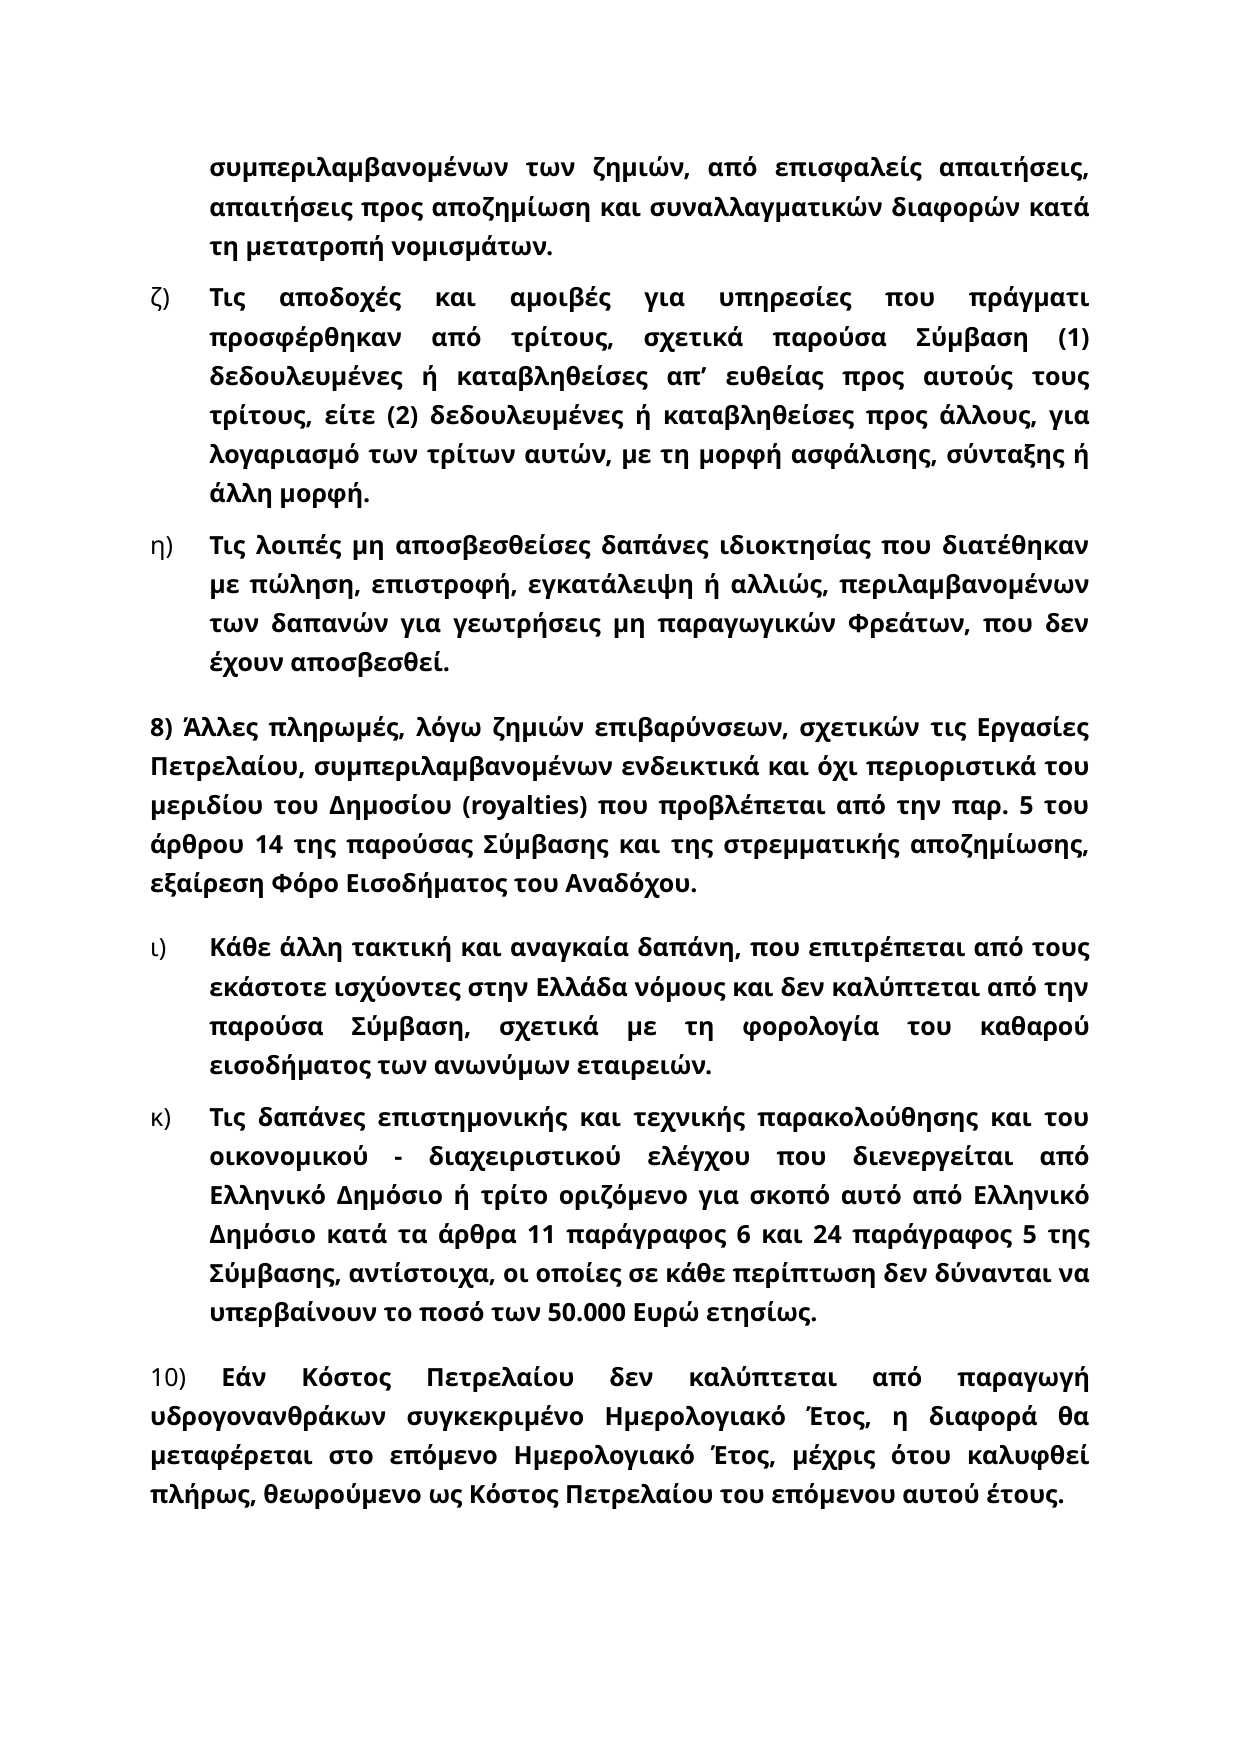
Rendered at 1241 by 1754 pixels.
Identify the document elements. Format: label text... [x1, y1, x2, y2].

text 8) Άλλες πληρωμές, λόγω ζημιών επιβαρύνσεων, σχετικών τις Εργασίες Πετρελαίου, συμπεριλαμβανομένων ενδεικτικά και όχι περιοριστικά του μεριδίου του Δημοσίου (royalties) που προβλέπεται από την παρ. 5 του άρθρου 14 της παρούσας Σύμβασης και της στρεμματικής αποζημίωσης, εξαίρεση Φόρο Εισοδήματος του Αναδόχου. [150, 709, 1090, 900]
list ι) Κάθε άλλη τακτική και αναγκαία δαπάνη, που επιτρέπεται από τους εκάστοτε ισχύοντες στην Ελλάδα νόμους και δεν καλύπτεται από την παρούσα Σύμβαση, σχετικά με τη φορολογία του καθαρού εισοδήματος των ανωνύμων εταιρειών. [150, 930, 1090, 1082]
text 10) Εάν Κόστος Πετρελαίου δεν καλύπτεται από παραγωγή υδρογονανθράκων συγκεκριμένο Ημερολογιακό Έτος, η διαφορά θα μεταφέρεται στο επόμενο Ημερολογιακό Έτος, μέχρις ότου καλυφθεί πλήρως, θεωρούμενο ως Κόστος Πετρελαίου του επόμενου αυτού έτους. [150, 1359, 1090, 1511]
list κ) Τις δαπάνες επιστημονικής και τεχνικής παρακολούθησης και του οικονομικού - διαχειριστικού ελέγχου που διενεργείται από Ελληνικό Δημόσιο ή τρίτο οριζόμενο για σκοπό αυτό από Ελληνικό Δημόσιο κατά τα άρθρα 11 παράγραφος 6 και 24 παράγραφος 5 της Σύμβασης, αντίστοιχα, οι οποίες σε κάθε περίπτωση δεν δύνανται να υπερβαίνουν το ποσό των 50.000 Ευρώ ετησίως. [150, 1099, 1090, 1329]
list συμπεριλαμβανομένων των ζημιών, από επισφαλείς απαιτήσεις, απαιτήσεις προς αποζημίωση και συναλλαγματικών διαφορών κατά τη μετατροπή νομισμάτων. [150, 150, 1090, 262]
list ζ) Τις αποδοχές και αμοιβές για υπηρεσίες που πράγματι προσφέρθηκαν από τρίτους, σχετικά παρούσα Σύμβαση (1) δεδουλευμένες ή καταβληθείσες απ’ ευθείας προς αυτούς τους τρίτους, είτε (2) δεδουλευμένες ή καταβληθείσες προς άλλους, για λογαριασμό των τρίτων αυτών, με τη μορφή ασφάλισης, σύνταξης ή άλλη μορφή. [150, 280, 1090, 510]
list η) Τις λοιπές μη αποσβεσθείσες δαπάνες ιδιοκτησίας που διατέθηκαν με πώληση, επιστροφή, εγκατάλειψη ή αλλιώς, περιλαμβανομένων των δαπανών για γεωτρήσεις μη παραγωγικών Φρεάτων, που δεν έχουν αποσβεσθεί. [150, 527, 1090, 679]
